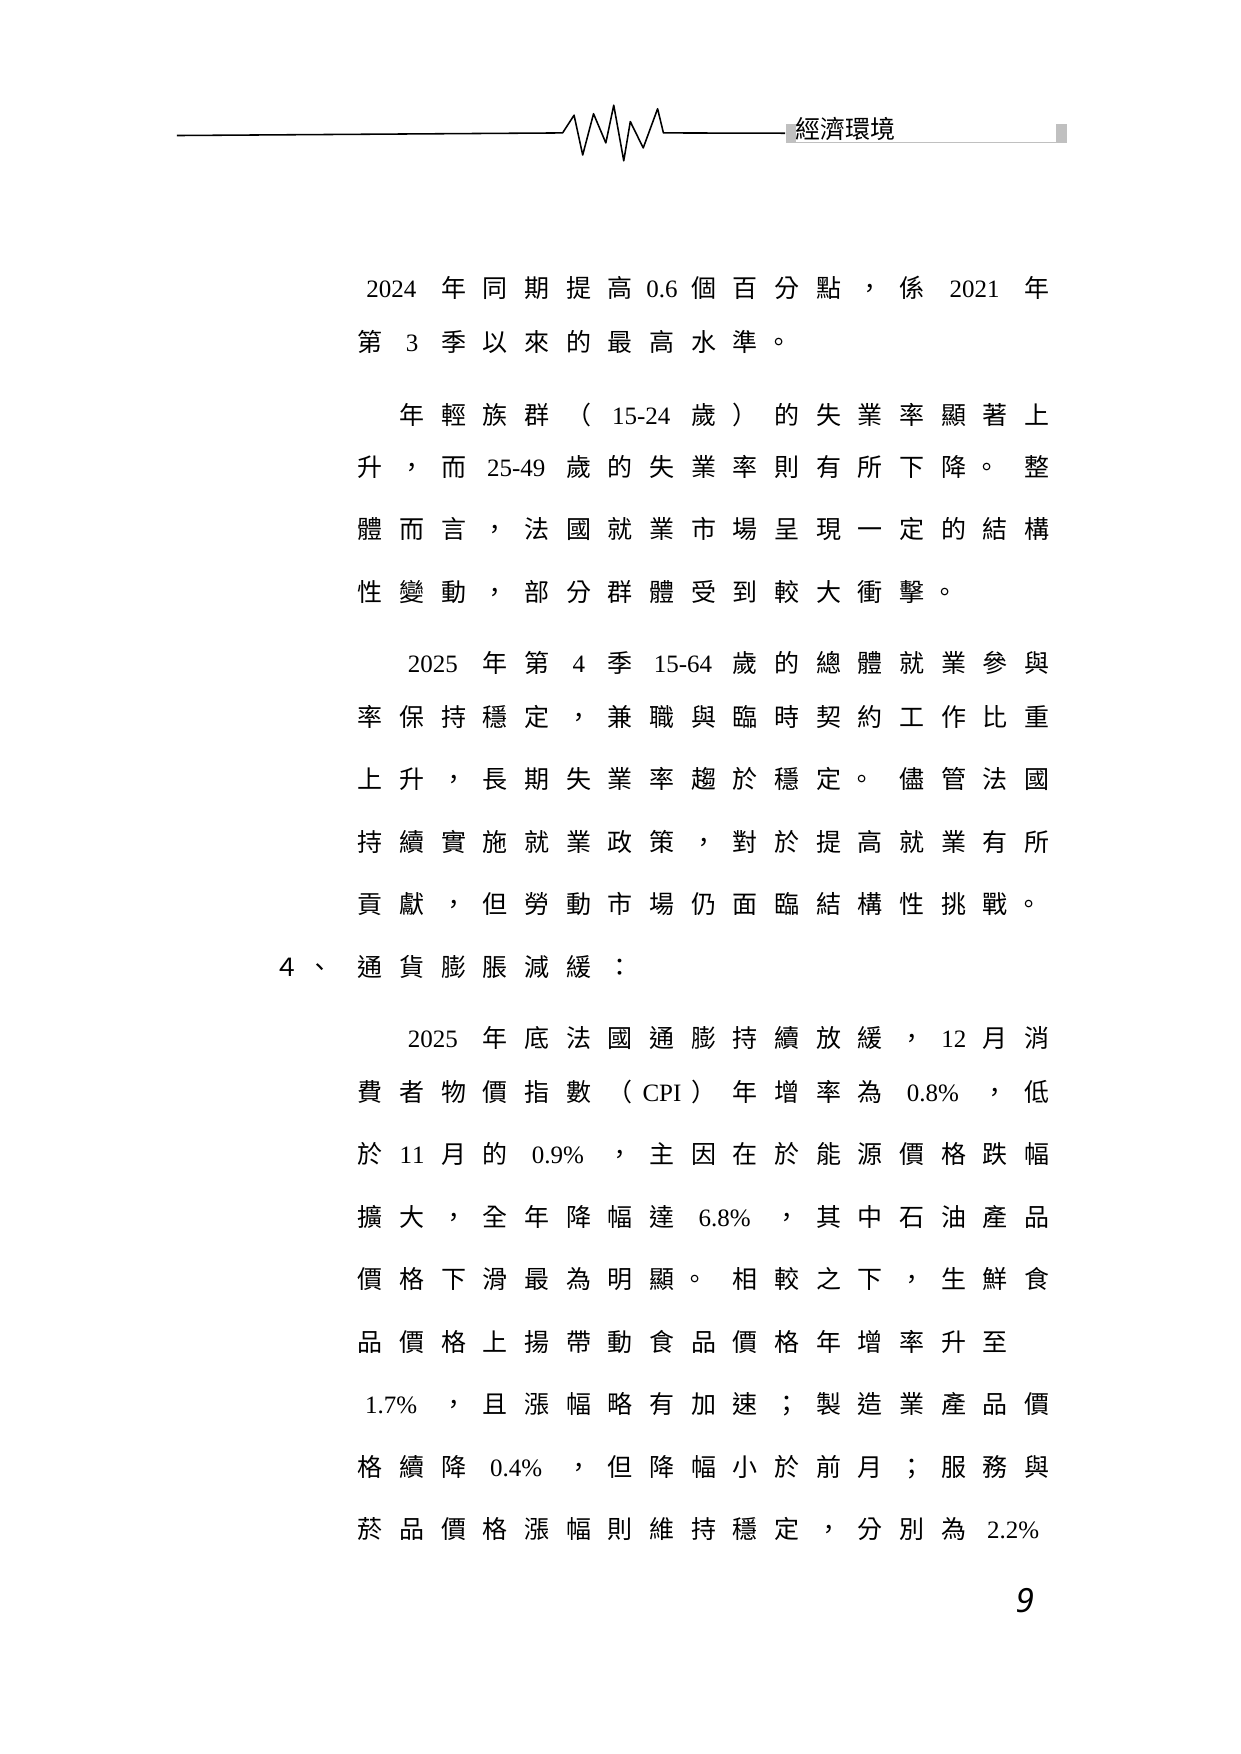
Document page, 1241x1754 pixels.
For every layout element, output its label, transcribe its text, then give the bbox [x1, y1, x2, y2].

text 2025年底法國通膨持續放緩，12月消費者物價指數（CPI）年增率為0.8%，低於11月的0.9%，主因在於能源價格跌幅擴大，全年降幅達6.8%，其中石油產品價格下滑最為明顯。相較之下，生鮮食品價格上揚帶動食品價格年增率升至1.7%，且漲幅略有加速；製造業產品價格續降0.4%，但降幅小於前月；服務與菸品價格漲幅則維持穩定，分別為2.2% [330, 986, 1058, 1549]
text 2025年第4季15‑64歲的總體就業參與率保持穩定，兼職與臨時契約工作比重上升，長期失業率趨於穩定。儘管法國持續實施就業政策，對於提高就業有所貢獻，但勞動市場仍面臨結構性挑戰。 [330, 611, 1058, 924]
text 截至2025年第4季，法國（不含馬約特）的失業人數約為250萬人，失業率為7.9 %，較第3季增加0.2個百分點，較2024年同期提高0.6個百分點，係2021年第3季以來的最高水準。 [330, 236, 1058, 361]
text 年輕族群（15‑24歲）的失業率顯著上升，而25‑49歲的失業率則有所下降。整體而言，法國就業市場呈現一定的結構性變動，部分群體受到較大衝擊。 [330, 361, 1058, 611]
text ４、通貨膨脹減緩： [245, 924, 1058, 986]
